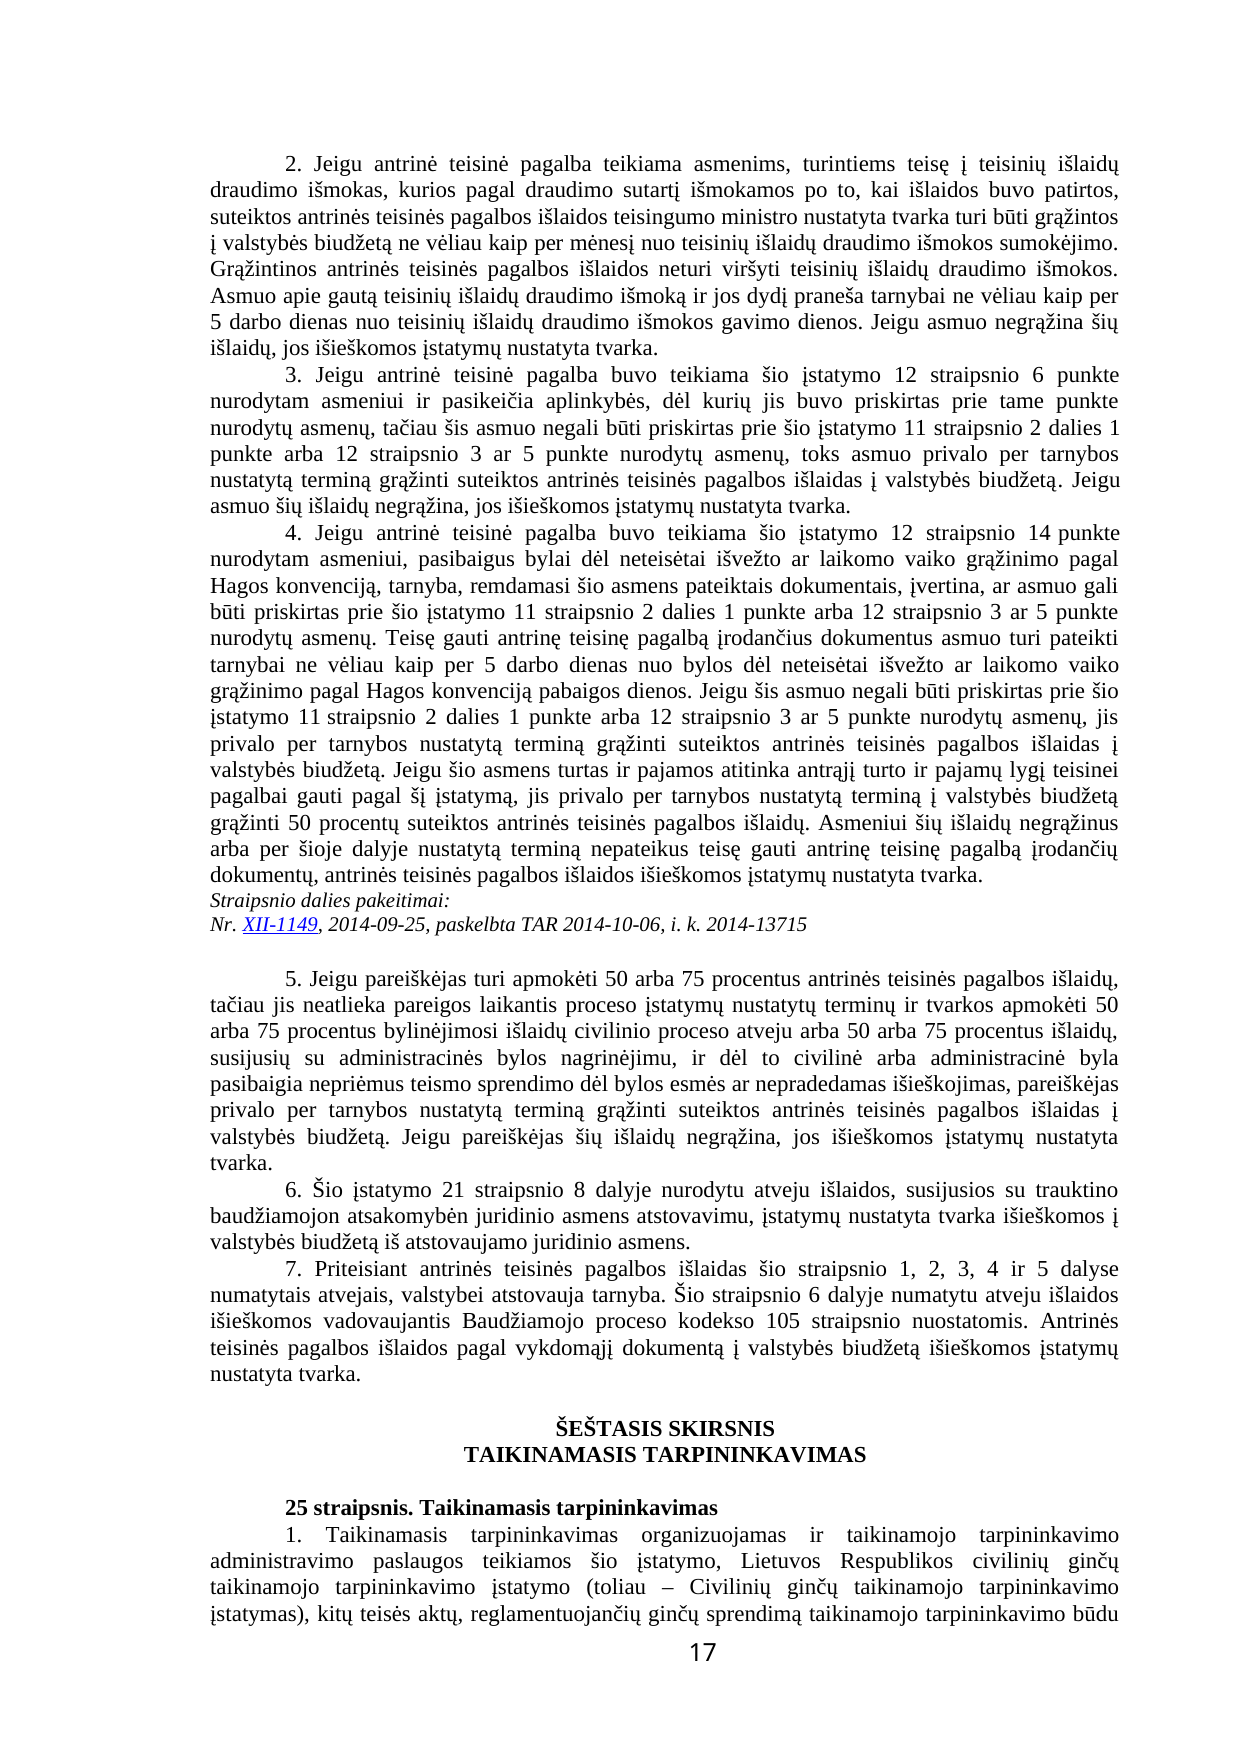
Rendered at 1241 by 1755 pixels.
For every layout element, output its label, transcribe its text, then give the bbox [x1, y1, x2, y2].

text 7. Priteisiant antrinės teisinės pagalbos išlaidas šio straipsnio 1, 2, 3, 4 ir 5 dalyse numatytais atvejais, valstybei atstovauja tarnyba. Šio straipsnio 6 dalyje numatytu atveju išlaidos išieškomos vadovaujantis Baudžiamojo proceso kodekso 105 straipsnio nuostatomis. Antrinės teisinės pagalbos išlaidos pagal vykdomąjį dokumentą į valstybės biudžetą išieškomos įstatymų nustatyta tvarka. [210, 1255, 1120, 1386]
text 3. Jeigu antrinė teisinė pagalba buvo teikiama šio įstatymo 12 straipsnio 6 punkte nurodytam asmeniui ir pasikeičia aplinkybės, dėl kurių jis buvo priskirtas prie tame punkte nurodytų asmenų, tačiau šis asmuo negali būti priskirtas prie šio įstatymo 11 straipsnio 2 dalies 1 punkte arba 12 straipsnio 3 ar 5 punkte nurodytų asmenų, toks asmuo privalo per tarnybos nustatytą terminą grąžinti suteiktos antrinės teisinės pagalbos išlaidas į valstybės biudžetą. Jeigu asmuo šių išlaidų negrąžina, jos išieškomos įstatymų nustatyta tvarka. [210, 361, 1120, 519]
text 25 straipsnis. Taikinamasis tarpininkavimas [210, 1494, 1120, 1521]
text TAIKINAMASIS TARPININKAVIMAS [210, 1442, 1120, 1468]
text 4. Jeigu antrinė teisinė pagalba buvo teikiama šio įstatymo 12 straipsnio 14 punkte nurodytam asmeniui, pasibaigus bylai dėl neteisėtai išvežto ar laikomo vaiko grąžinimo pagal Hagos konvenciją, tarnyba, remdamasi šio asmens pateiktais dokumentais, įvertina, ar asmuo gali būti priskirtas prie šio įstatymo 11 straipsnio 2 dalies 1 punkte arba 12 straipsnio 3 ar 5 punkte nurodytų asmenų. Teisę gauti antrinę teisinę pagalbą įrodančius dokumentus asmuo turi pateikti tarnybai ne vėliau kaip per 5 darbo dienas nuo bylos dėl neteisėtai išvežto ar laikomo vaiko grąžinimo pagal Hagos konvenciją pabaigos dienos. Jeigu šis asmuo negali būti priskirtas prie šio įstatymo 11 straipsnio 2 dalies 1 punkte arba 12 straipsnio 3 ar 5 punkte nurodytų asmenų, jis privalo per tarnybos nustatytą terminą grąžinti suteiktos antrinės teisinės pagalbos išlaidas į valstybės biudžetą. Jeigu šio asmens turtas ir pajamos atitinka antrąjį turto ir pajamų lygį teisinei pagalbai gauti pagal šį įstatymą, jis privalo per tarnybos nustatytą terminą į valstybės biudžetą grąžinti 50 procentų suteiktos antrinės teisinės pagalbos išlaidų. Asmeniui šių išlaidų negrąžinus arba per šioje dalyje nustatytą terminą nepateikus teisę gauti antrinę teisinę pagalbą įrodančių dokumentų, antrinės teisinės pagalbos išlaidos išieškomos įstatymų nustatyta tvarka. [210, 519, 1120, 888]
text 5. Jeigu pareiškėjas turi apmokėti 50 arba 75 procentus antrinės teisinės pagalbos išlaidų, tačiau jis neatlieka pareigos laikantis proceso įstatymų nustatytų terminų ir tvarkos apmokėti 50 arba 75 procentus bylinėjimosi išlaidų civilinio proceso atveju arba 50 arba 75 procentus išlaidų, susijusių su administracinės bylos nagrinėjimu, ir dėl to civilinė arba administracinė byla pasibaigia nepriėmus teismo sprendimo dėl bylos esmės ar nepradedamas išieškojimas, pareiškėjas privalo per tarnybos nustatytą terminą grąžinti suteiktos antrinės teisinės pagalbos išlaidas į valstybės biudžetą. Jeigu pareiškėjas šių išlaidų negrąžina, jos išieškomos įstatymų nustatyta tvarka. [210, 965, 1120, 1176]
text ŠEŠTASIS SKIRSNIS [210, 1415, 1120, 1442]
text 2. Jeigu antrinė teisinė pagalba teikiama asmenims, turintiems teisę į teisinių išlaidų draudimo išmokas, kurios pagal draudimo sutartį išmokamos po to, kai išlaidos buvo patirtos, suteiktos antrinės teisinės pagalbos išlaidos teisingumo ministro nustatyta tvarka turi būti grąžintos į valstybės biudžetą ne vėliau kaip per mėnesį nuo teisinių išlaidų draudimo išmokos sumokėjimo. Grąžintinos antrinės teisinės pagalbos išlaidos neturi viršyti teisinių išlaidų draudimo išmokos. Asmuo apie gautą teisinių išlaidų draudimo išmoką ir jos dydį praneša tarnybai ne vėliau kaip per 5 darbo dienas nuo teisinių išlaidų draudimo išmokos gavimo dienos. Jeigu asmuo negrąžina šių išlaidų, jos išieškomos įstatymų nustatyta tvarka. [210, 150, 1120, 361]
text 1. Taikinamasis tarpininkavimas organizuojamas ir taikinamojo tarpininkavimo administravimo paslaugos teikiamos šio įstatymo, Lietuvos Respublikos civilinių ginčų taikinamojo tarpininkavimo įstatymo (toliau – Civilinių ginčų taikinamojo tarpininkavimo įstatymas), kitų teisės aktų, reglamentuojančių ginčų sprendimą taikinamojo tarpininkavimo būdu [210, 1521, 1120, 1626]
text Straipsnio dalies pakeitimai: [210, 888, 1120, 912]
text 6. Šio įstatymo 21 straipsnio 8 dalyje nurodytu atveju išlaidos, susijusios su trauktino baudžiamojon atsakomybėn juridinio asmens atstovavimu, įstatymų nustatyta tvarka išieškomos į valstybės biudžetą iš atstovaujamo juridinio asmens. [210, 1176, 1120, 1255]
text Nr. XII-1149, 2014-09-25, paskelbta TAR 2014-10-06, i. k. 2014-13715 [210, 912, 1120, 936]
